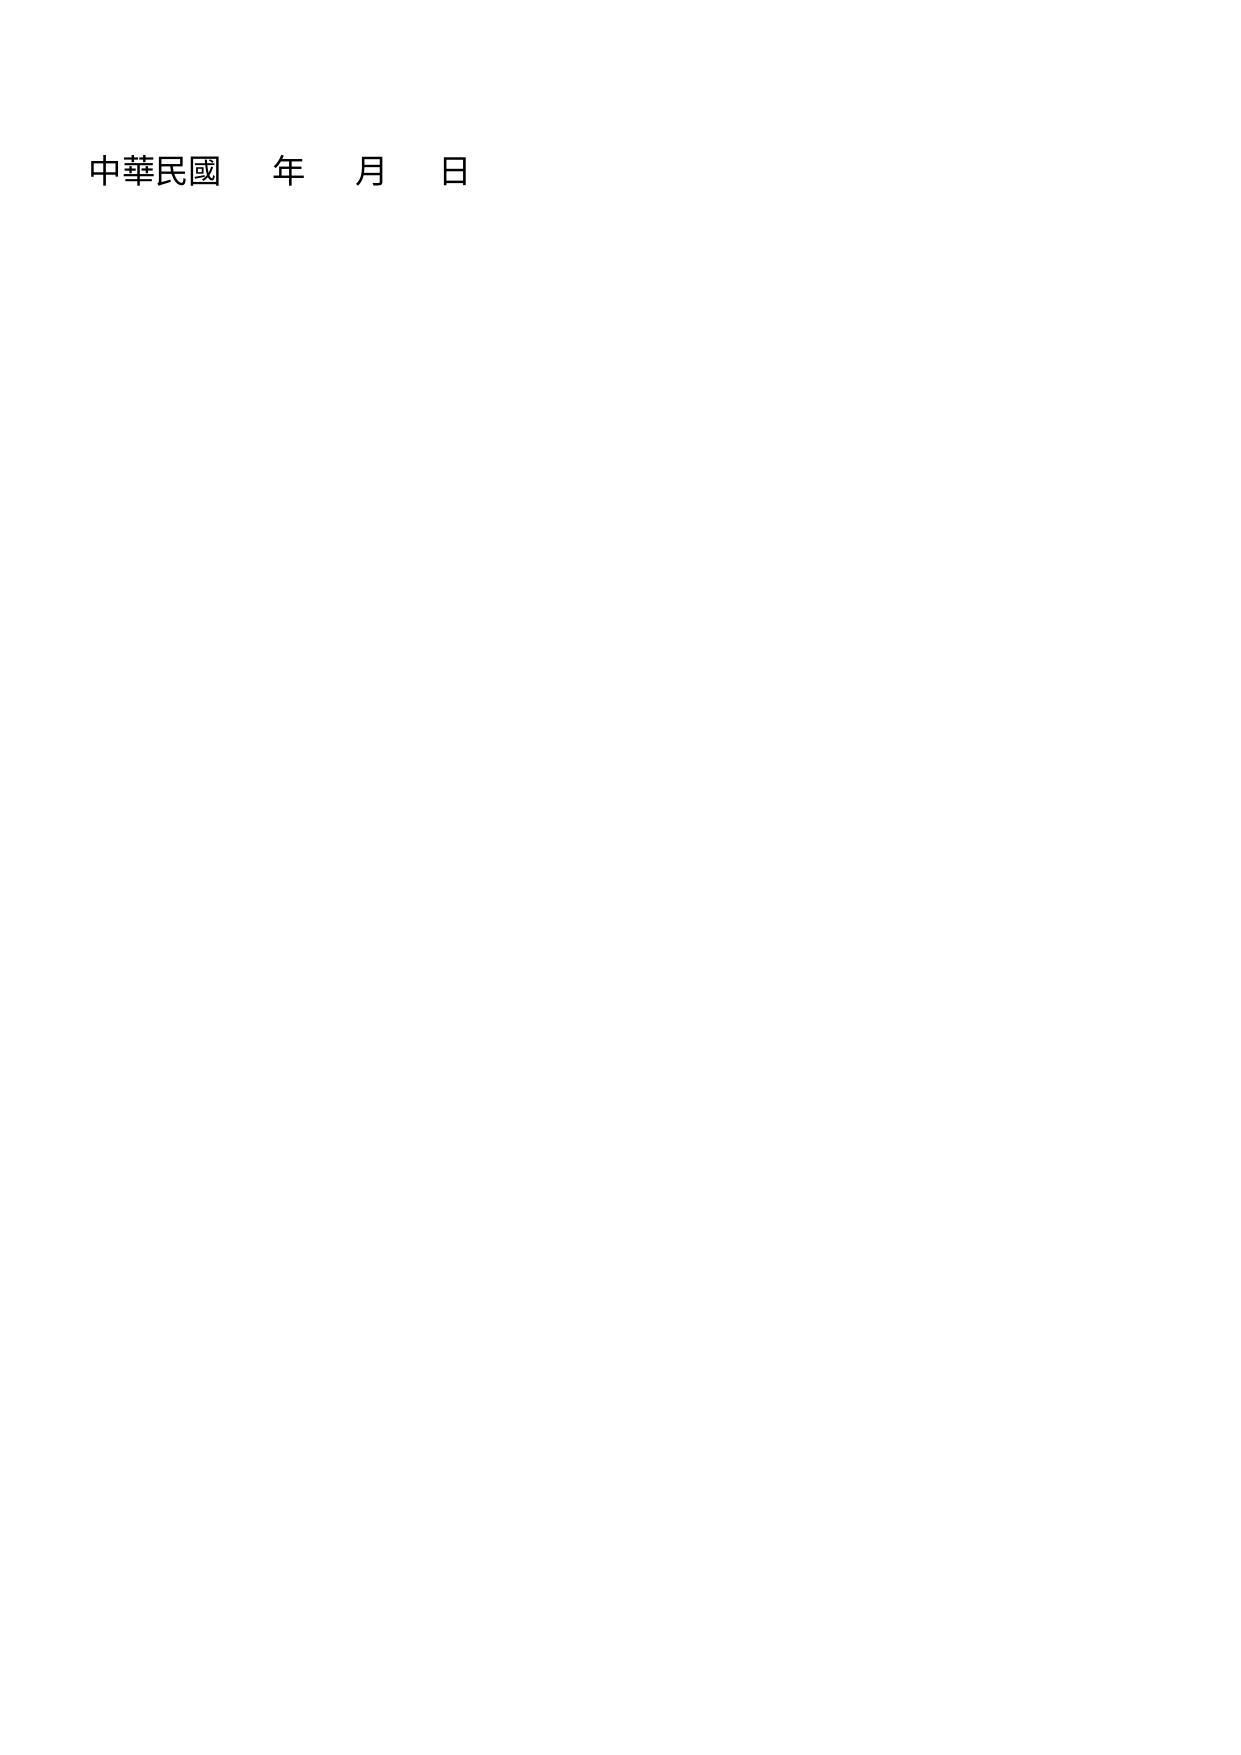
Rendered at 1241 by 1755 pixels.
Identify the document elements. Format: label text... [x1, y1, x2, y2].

text 中華民國 年 月 日 [89, 127, 1101, 189]
